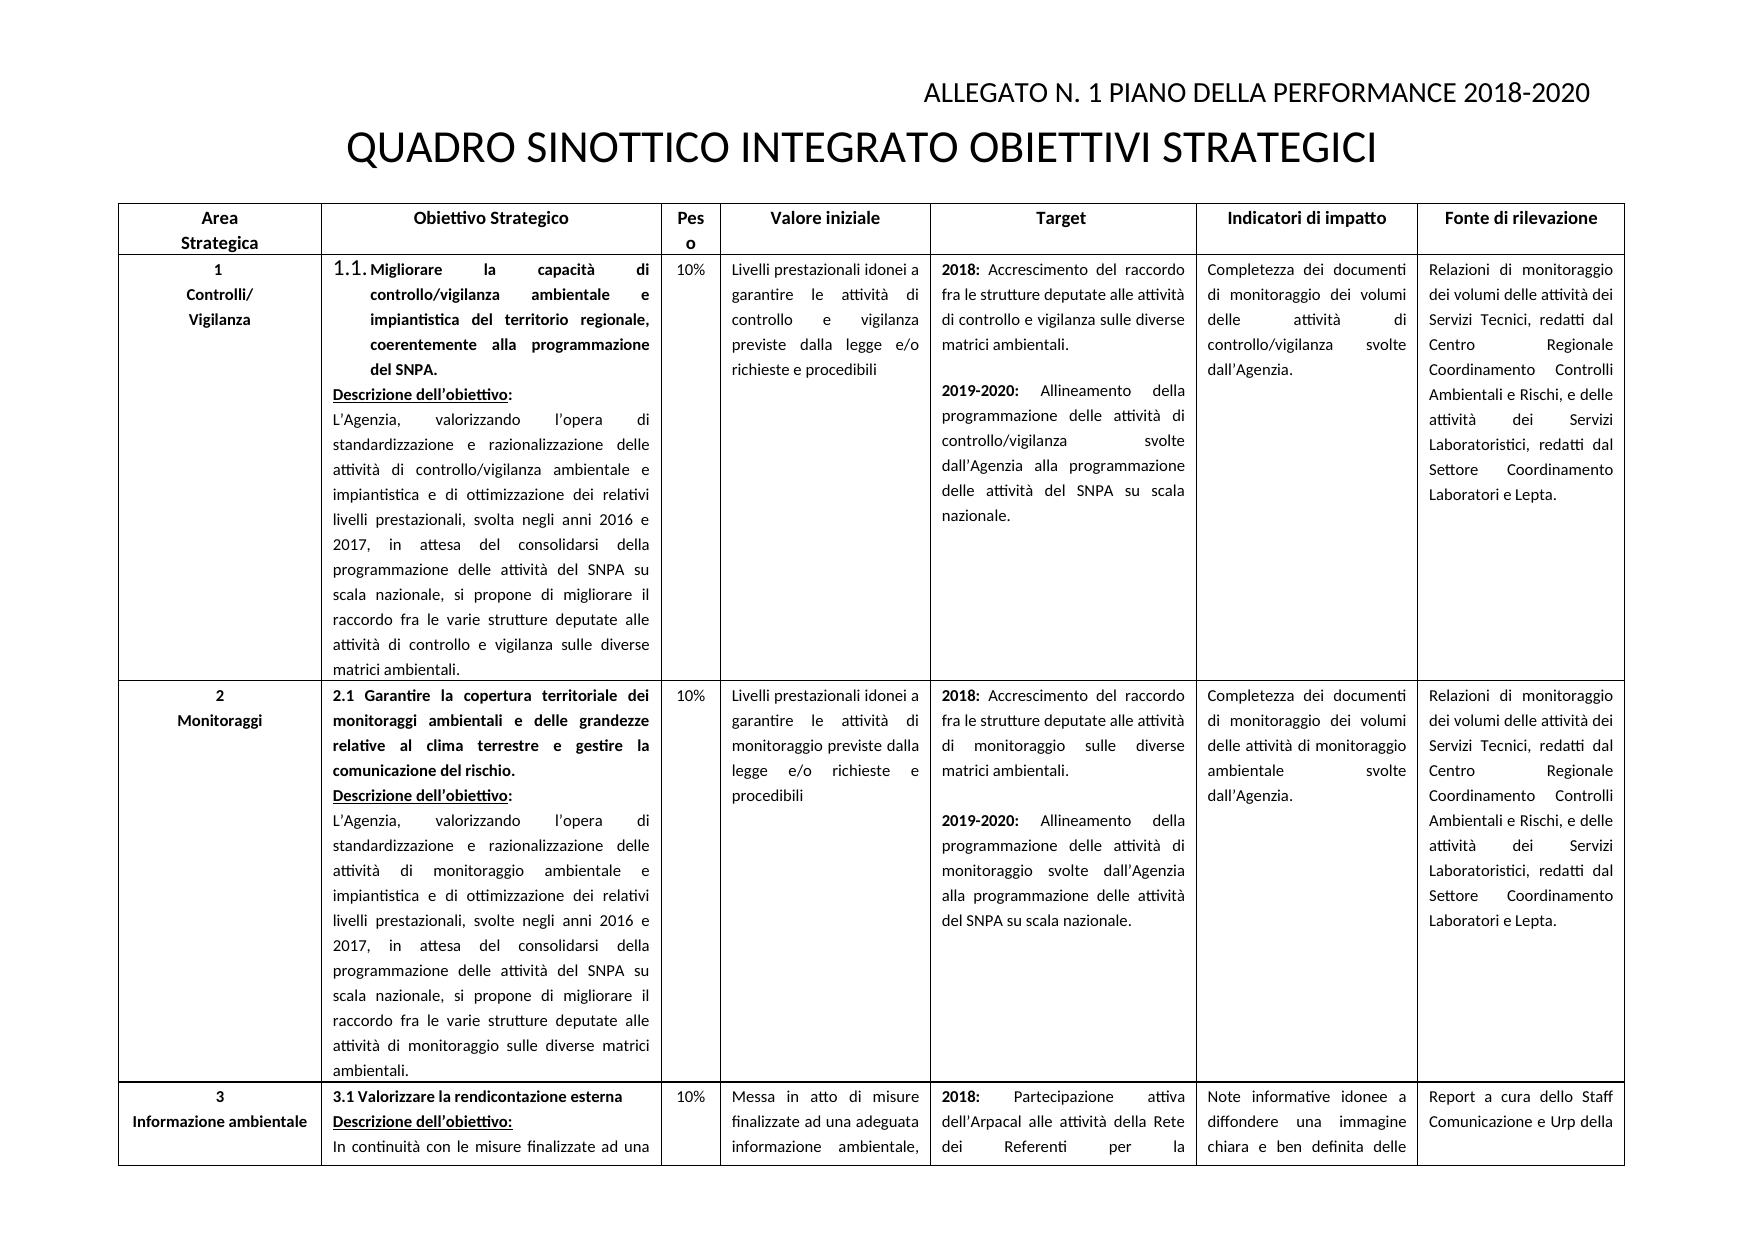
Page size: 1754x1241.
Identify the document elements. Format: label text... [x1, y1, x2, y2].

table_cell Livelli prestazionali idonei a garantire le attività di controllo e vigilanza previste dalla legge e/o richieste e procedibili [721, 255, 930, 680]
table_cell Note informative idonee a diffondere una immagine chiara e ben definita delle [1197, 1083, 1417, 1165]
table_cell 2018: Partecipazione attiva dell’Arpacal alle attività della Rete dei Referenti per la [931, 1083, 1196, 1165]
table_header Fonte di rilevazione [1418, 204, 1624, 254]
table_header Target [931, 204, 1196, 254]
table_cell 3 Informazione ambientale [119, 1083, 321, 1165]
table_cell 10% [662, 1083, 720, 1165]
table_cell 10% [662, 681, 720, 1081]
table_cell Completezza dei documenti di monitoraggio dei volumi delle attività di monitoraggio ambientale svolte dall’Agenzia. [1197, 681, 1417, 1081]
table_cell Completezza dei documenti di monitoraggio dei volumi delle attività di controllo/vigilanza svolte dall’Agenzia. [1197, 255, 1417, 680]
table_cell 2 Monitoraggi [119, 681, 321, 1081]
table_cell 10% [662, 255, 720, 680]
table_cell 2018: Accrescimento del raccordo fra le strutture deputate alle attività di controllo e vigilanza sulle diverse matrici ambientali. 2019-2020: Allineamento della programmazione delle attività di controllo/vigilanza svolte dall’Agenzia alla programmazione delle attività del SNPA su scala nazionale. [931, 255, 1196, 680]
table_cell 2018: Accrescimento del raccordo fra le strutture deputate alle attività di monitoraggio sulle diverse matrici ambientali. 2019-2020: Allineamento della programmazione delle attività di monitoraggio svolte dall’Agenzia alla programmazione delle attività del SNPA su scala nazionale. [931, 681, 1196, 1081]
table_cell 2.1 Garantire la copertura territoriale dei monitoraggi ambientali e delle grandezze relative al clima terrestre e gestire la comunicazione del rischio. Descrizione dell’obiettivo: L’Agenzia, valorizzando l’opera di standardizzazione e razionalizzazione delle attività di monitoraggio ambientale e impiantistica e di ottimizzazione dei relativi livelli prestazionali, svolte negli anni 2016 e 2017, in attesa del consolidarsi della programmazione delle attività del SNPA su scala nazionale, si propone di migliorare il raccordo fra le varie strutture deputate alle attività di monitoraggio sulle diverse matrici ambientali. [322, 681, 661, 1081]
table_cell Migliorare la capacità di controllo/vigilanza ambientale e impiantistica del territorio regionale, coerentemente alla programmazione del SNPA. Descrizione dell’obiettivo: L’Agenzia, valorizzando l’opera di standardizzazione e razionalizzazione delle attività di controllo/vigilanza ambientale e impiantistica e di ottimizzazione dei relativi livelli prestazionali, svolta negli anni 2016 e 2017, in attesa del consolidarsi della programmazione delle attività del SNPA su scala nazionale, si propone di migliorare il raccordo fra le varie strutture deputate alle attività di controllo e vigilanza sulle diverse matrici ambientali. [322, 255, 661, 680]
table_cell Relazioni di monitoraggio dei volumi delle attività dei Servizi Tecnici, redatti dal Centro Regionale Coordinamento Controlli Ambientali e Rischi, e delle attività dei Servizi Laboratoristici, redatti dal Settore Coordinamento Laboratori e Lepta. [1418, 681, 1624, 1081]
text QUADRO SINOTTICO INTEGRATO OBIETTIVI STRATEGICI [118, 118, 1606, 174]
table_header Indicatori di impatto [1197, 204, 1417, 254]
table_header Area Strategica [119, 204, 321, 254]
table_cell Livelli prestazionali idonei a garantire le attività di monitoraggio previste dalla legge e/o richieste e procedibili [721, 681, 930, 1081]
table_cell 1 Controlli/ Vigilanza [119, 255, 321, 680]
table_header Valore iniziale [721, 204, 930, 254]
table_cell 3.1 Valorizzare la rendicontazione esterna Descrizione dell’obiettivo: In continuità con le misure finalizzate ad una [322, 1083, 661, 1165]
table_cell Messa in atto di misure finalizzate ad una adeguata informazione ambientale, [721, 1083, 930, 1165]
table_header Obiettivo Strategico [322, 204, 661, 254]
table_cell Report a cura dello Staff Comunicazione e Urp della [1418, 1083, 1624, 1165]
table_header Peso [662, 204, 720, 254]
table_cell Relazioni di monitoraggio dei volumi delle attività dei Servizi Tecnici, redatti dal Centro Regionale Coordinamento Controlli Ambientali e Rischi, e delle attività dei Servizi Laboratoristici, redatti dal Settore Coordinamento Laboratori e Lepta. [1418, 255, 1624, 680]
